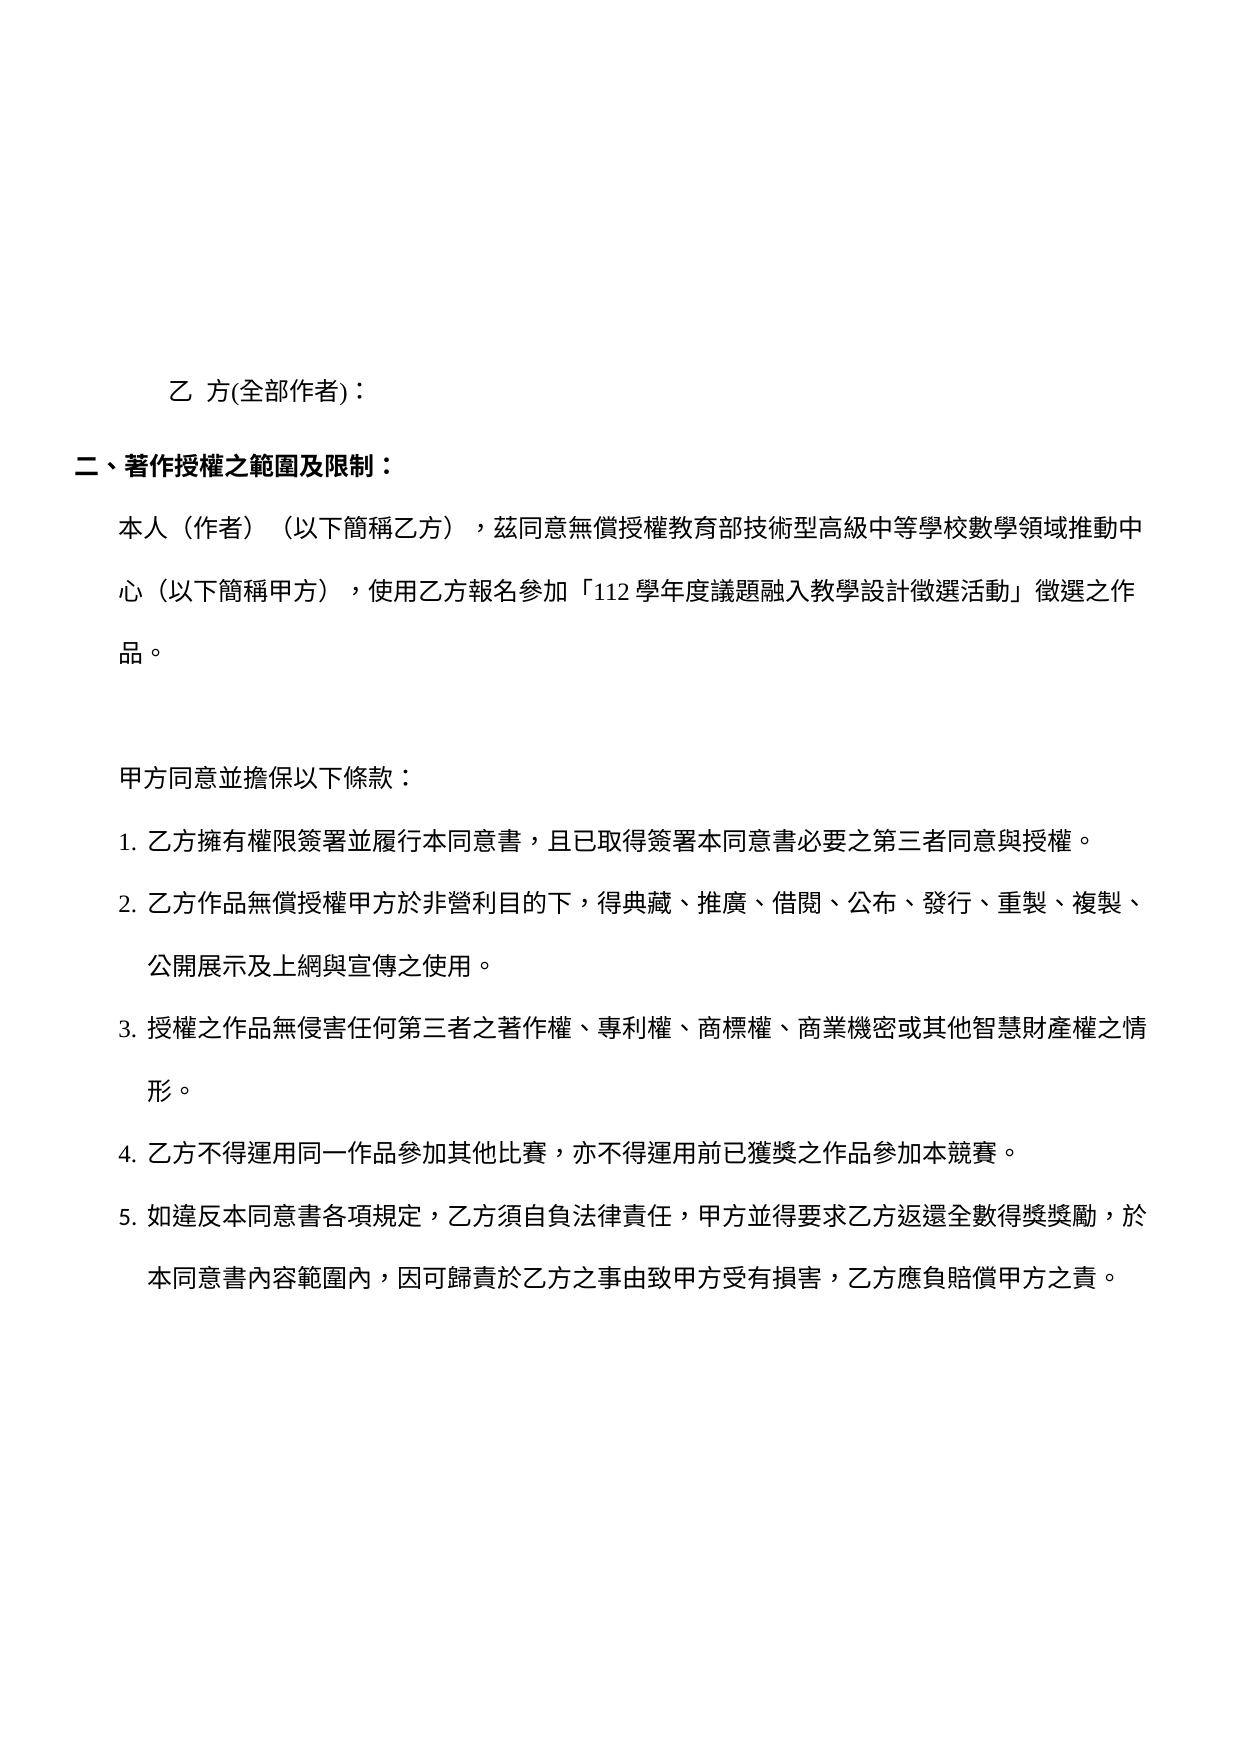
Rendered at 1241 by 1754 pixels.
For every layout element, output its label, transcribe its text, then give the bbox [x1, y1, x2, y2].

list 乙方擁有權限簽署並履行本同意書，且已取得簽署本同意書必要之第三者同意與授權。 [118, 797, 1152, 860]
text 二、著作授權之範圍及限制： [74, 422, 1152, 485]
list 如違反本同意書各項規定，乙方須自負法律責任，甲方並得要求乙方返還全數得獎獎勵，於本同意書內容範圍內，因可歸責於乙方之事由致甲方受有損害，乙方應負賠償甲方之責。 [118, 1172, 1152, 1297]
text 本人（作者）（以下簡稱乙方），茲同意無償授權教育部技術型高級中等學校數學領域推動中心（以下簡稱甲方），使用乙方報名參加「112學年度議題融入教學設計徵選活動」徵選之作品。 [118, 485, 1152, 672]
list 乙方不得運用同一作品參加其他比賽，亦不得運用前已獲獎之作品參加本競賽。 [118, 1110, 1152, 1172]
list 乙方作品無償授權甲方於非營利目的下，得典藏、推廣、借閱、公布、發行、重製、複製、公開展示及上網與宣傳之使用。 [118, 860, 1152, 985]
list 授權之作品無侵害任何第三者之著作權、專利權、商標權、商業機密或其他智慧財產權之情形。 [118, 985, 1152, 1110]
text 乙 方(全部作者)： [168, 347, 1152, 410]
text 甲方同意並擔保以下條款： [118, 735, 1152, 797]
